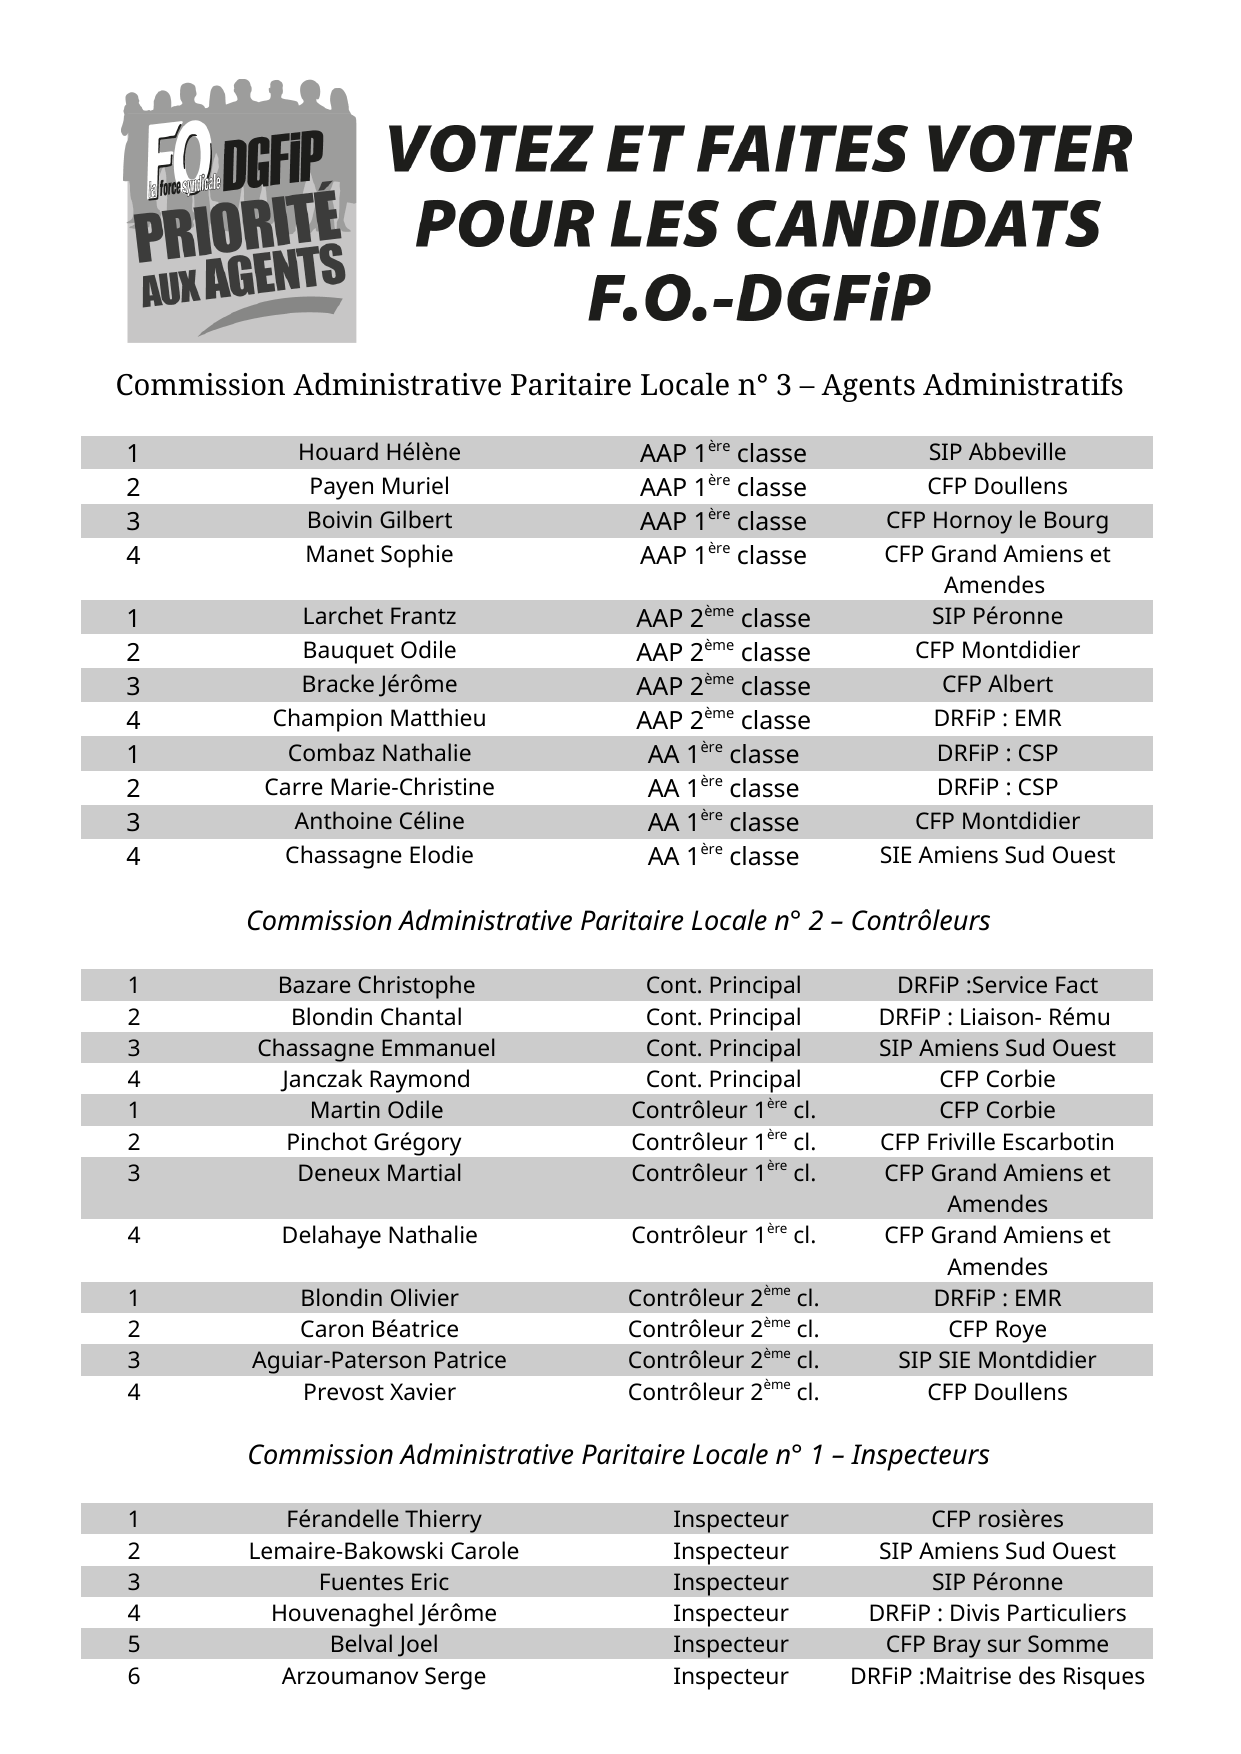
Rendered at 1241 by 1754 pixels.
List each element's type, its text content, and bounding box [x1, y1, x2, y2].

table_cell Payen Muriel [148, 470, 606, 504]
table_cell Houvenaghel Jérôme [148, 1597, 620, 1628]
table_cell Bauquet Odile [148, 634, 606, 668]
table_cell 4 [81, 703, 148, 736]
table_header Férandelle Thierry [148, 1503, 620, 1534]
table_cell SIP Amiens Sud Ouest [842, 1535, 1153, 1566]
table_cell Chassagne Emmanuel [148, 1032, 606, 1063]
table_cell CFP Friville Escarbotin [842, 1126, 1153, 1157]
table_cell Fuentes Eric [148, 1566, 620, 1597]
table_cell Caron Béatrice [148, 1313, 606, 1344]
table_cell 2 [81, 1126, 148, 1157]
table_cell Contrôleur 2ème cl. [606, 1344, 842, 1376]
table_cell Carre Marie-Christine [148, 771, 606, 804]
table_cell 2 [81, 771, 148, 804]
table_cell Janczak Raymond [148, 1063, 606, 1094]
table_cell AAP 2ème classe [606, 703, 842, 736]
table_cell Manet Sophie [148, 538, 606, 600]
table_cell DRFiP : Liaison- Rému [842, 1001, 1153, 1032]
table_header CFP rosières [842, 1503, 1153, 1534]
table_cell CFP Doullens [842, 470, 1153, 504]
table_cell AAP 2ème classe [606, 634, 842, 668]
table_cell Arzoumanov Serge [148, 1660, 620, 1691]
table_cell SIP Amiens Sud Ouest [842, 1032, 1153, 1063]
table_cell DRFiP :Maitrise des Risques [842, 1660, 1153, 1691]
table_cell Contrôleur 1ère cl. [606, 1219, 842, 1282]
table_cell AA 1ère classe [606, 805, 842, 839]
table_cell Combaz Nathalie [148, 736, 606, 771]
table_cell Contrôleur 2ème cl. [606, 1376, 842, 1407]
table_cell SIP SIE Montdidier [842, 1344, 1153, 1376]
table_cell Belval Joel [148, 1628, 620, 1659]
table_cell Delahaye Nathalie [148, 1219, 606, 1282]
table_header 1 [81, 436, 148, 469]
table_header Cont. Principal [606, 969, 842, 1001]
table_cell DRFiP : EMR [842, 1282, 1153, 1313]
subtitle Commission Administrative Paritaire Locale n° 3 – Agents Administratifs [89, 364, 1152, 404]
table_header AAP 1ère classe [606, 436, 842, 469]
table_cell CFP Grand Amiens et Amendes [842, 1219, 1153, 1282]
table_cell 3 [81, 504, 148, 538]
table_cell CFP Grand Amiens et Amendes [842, 1157, 1153, 1219]
table_cell 5 [81, 1628, 148, 1659]
table_cell AAP 2ème classe [606, 668, 842, 702]
table_cell 2 [81, 634, 148, 668]
table_cell 1 [81, 1282, 148, 1313]
table_cell 2 [81, 470, 148, 504]
table_cell Contrôleur 1ère cl. [606, 1094, 842, 1126]
table_cell CFP Albert [842, 668, 1153, 702]
table_header DRFiP :Service Fact [842, 969, 1153, 1001]
table_cell AAP 1ère classe [606, 504, 842, 538]
table_cell DRFiP : EMR [842, 703, 1153, 736]
table_cell Chassagne Elodie [148, 839, 606, 873]
table_cell Inspecteur [620, 1566, 842, 1597]
table_cell 3 [81, 1344, 148, 1376]
table_header Inspecteur [620, 1503, 842, 1534]
table_cell Deneux Martial [148, 1157, 606, 1219]
table_cell Cont. Principal [606, 1001, 842, 1032]
table_cell AA 1ère classe [606, 771, 842, 804]
table_cell AA 1ère classe [606, 839, 842, 873]
table_cell 3 [81, 1032, 148, 1063]
table_cell 3 [81, 1157, 148, 1219]
table_cell Aguiar-Paterson Patrice [148, 1344, 606, 1376]
table_cell 4 [81, 1597, 148, 1628]
table_cell AAP 1ère classe [606, 470, 842, 504]
table_cell Inspecteur [620, 1597, 842, 1628]
table_cell Boivin Gilbert [148, 504, 606, 538]
table_cell 1 [81, 600, 148, 634]
table_cell 4 [81, 538, 148, 600]
table_cell CFP Corbie [842, 1063, 1153, 1094]
table_cell AAP 2ème classe [606, 600, 842, 634]
table_cell DRFiP : Divis Particuliers [842, 1597, 1153, 1628]
table_cell 2 [81, 1313, 148, 1344]
table_cell Martin Odile [148, 1094, 606, 1126]
table_cell Prevost Xavier [148, 1376, 606, 1407]
table_cell Inspecteur [620, 1660, 842, 1691]
table_cell CFP Montdidier [842, 805, 1153, 839]
table_cell Lemaire-Bakowski Carole [148, 1535, 620, 1566]
table_cell DRFiP : CSP [842, 736, 1153, 771]
table_cell AA 1ère classe [606, 736, 842, 771]
table_header 1 [81, 969, 148, 1001]
table_cell 4 [81, 839, 148, 873]
table_cell Blondin Olivier [148, 1282, 606, 1313]
table_cell 3 [81, 805, 148, 839]
table_cell Contrôleur 1ère cl. [606, 1157, 842, 1219]
table_cell 4 [81, 1376, 148, 1407]
table_cell Cont. Principal [606, 1032, 842, 1063]
table_cell Larchet Frantz [148, 600, 606, 634]
table_cell Inspecteur [620, 1535, 842, 1566]
table_cell Contrôleur 2ème cl. [606, 1282, 842, 1313]
table_cell CFP Montdidier [842, 634, 1153, 668]
table_cell DRFiP : CSP [842, 771, 1153, 804]
table_cell CFP Corbie [842, 1094, 1153, 1126]
table_cell Contrôleur 1ère cl. [606, 1126, 842, 1157]
table_cell 3 [81, 1566, 148, 1597]
table_cell CFP Grand Amiens et Amendes [842, 538, 1153, 600]
table_cell SIE Amiens Sud Ouest [842, 839, 1153, 873]
table_cell 6 [81, 1660, 148, 1691]
table_cell 3 [81, 668, 148, 702]
table_cell AAP 1ère classe [606, 538, 842, 600]
table_header SIP Abbeville [842, 436, 1153, 469]
table_cell 4 [81, 1063, 148, 1094]
picture [121, 79, 1134, 343]
table_cell CFP Hornoy le Bourg [842, 504, 1153, 538]
table_cell Contrôleur 2ème cl. [606, 1313, 842, 1344]
table_cell Champion Matthieu [148, 703, 606, 736]
table_cell Blondin Chantal [148, 1001, 606, 1032]
table_cell SIP Péronne [842, 1566, 1153, 1597]
table_cell CFP Roye [842, 1313, 1153, 1344]
table_cell 2 [81, 1001, 148, 1032]
table_header Houard Hélène [148, 436, 606, 469]
table_cell CFP Bray sur Somme [842, 1628, 1153, 1659]
table_cell 2 [81, 1535, 148, 1566]
table_cell CFP Doullens [842, 1376, 1153, 1407]
table_cell 4 [81, 1219, 148, 1282]
table_cell Cont. Principal [606, 1063, 842, 1094]
table_cell Inspecteur [620, 1628, 842, 1659]
subtitle Commission Administrative Paritaire Locale n° 2 – Contrôleurs [89, 901, 1152, 938]
table_header 1 [81, 1503, 148, 1534]
table_header Bazare Christophe [148, 969, 606, 1001]
table_cell 1 [81, 1094, 148, 1126]
table_cell Anthoine Céline [148, 805, 606, 839]
table_cell Bracke Jérôme [148, 668, 606, 702]
table_cell Pinchot Grégory [148, 1126, 606, 1157]
table_cell 1 [81, 736, 148, 771]
table_cell SIP Péronne [842, 600, 1153, 634]
subtitle Commission Administrative Paritaire Locale n° 1 – Inspecteurs [89, 1435, 1152, 1472]
